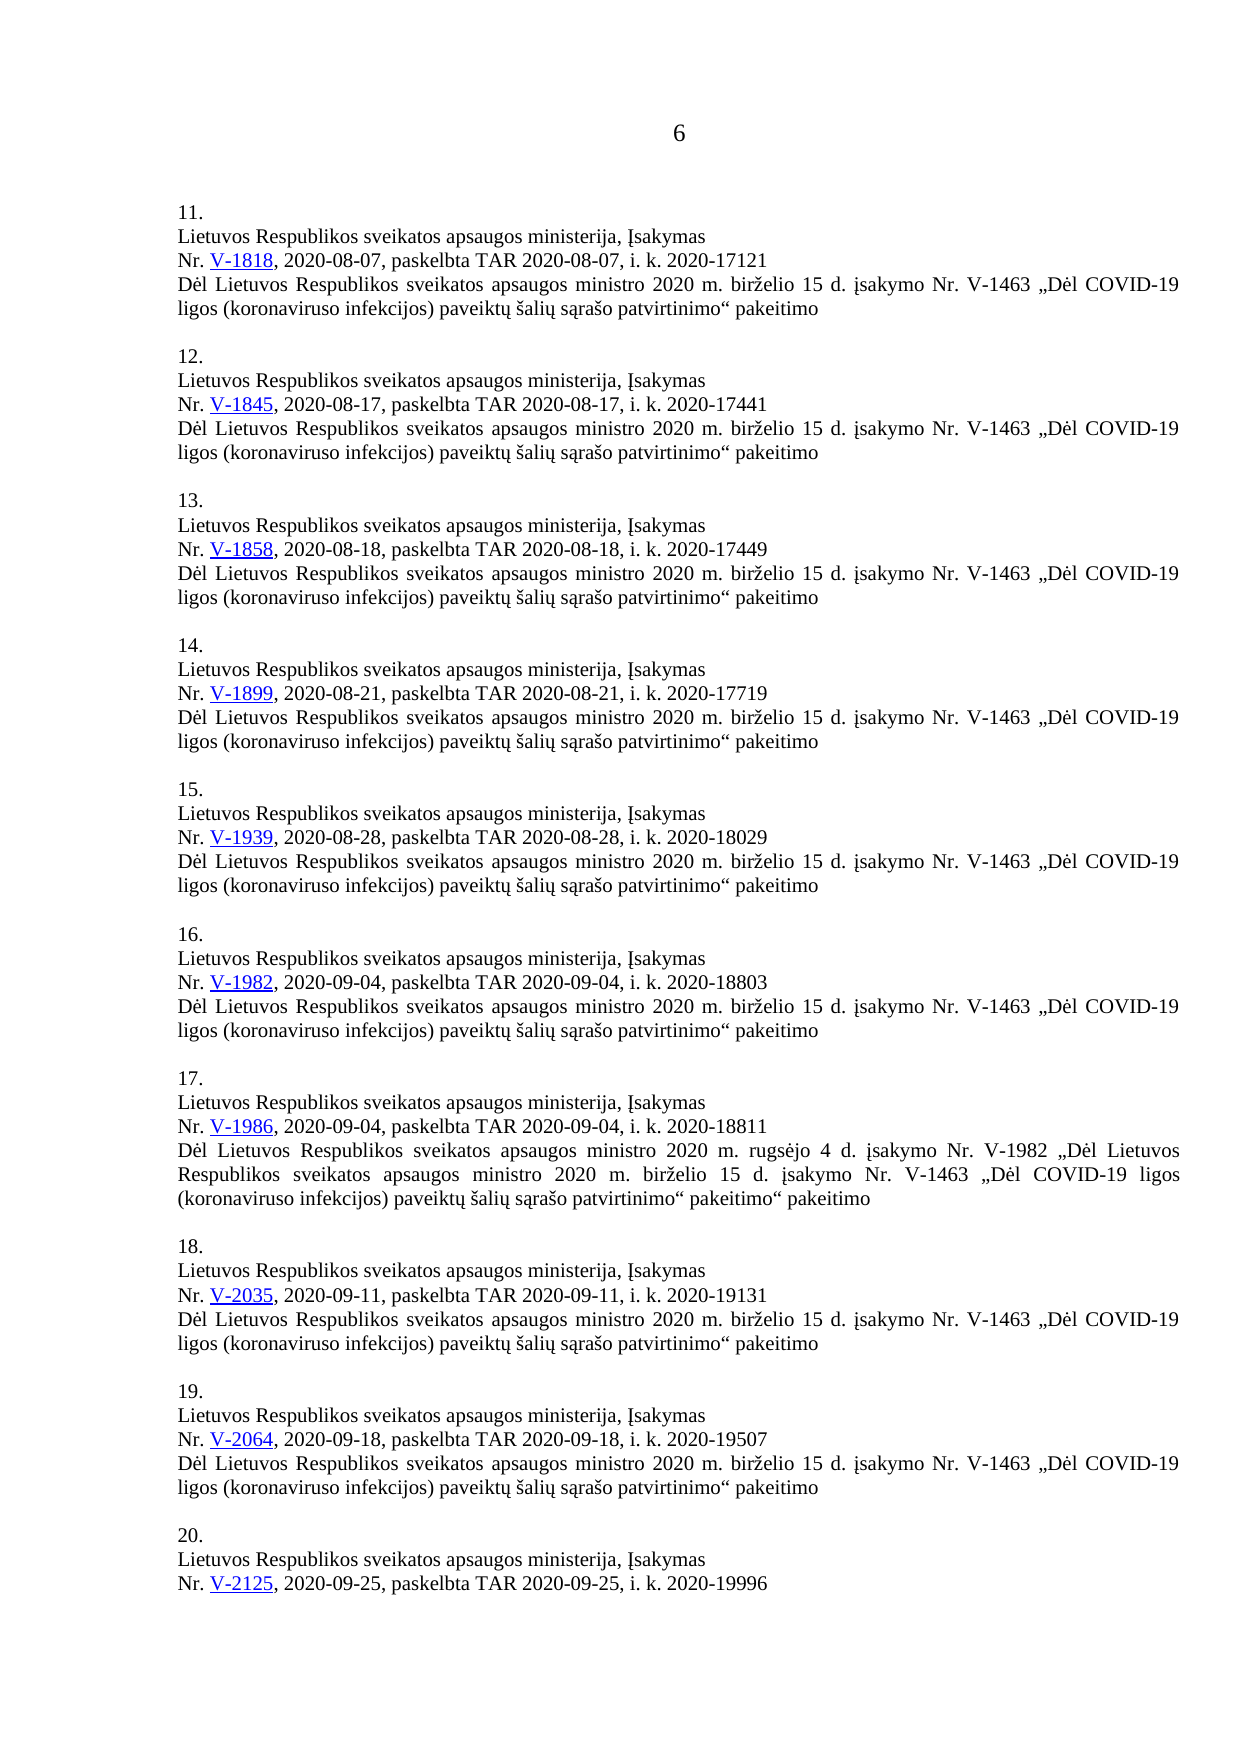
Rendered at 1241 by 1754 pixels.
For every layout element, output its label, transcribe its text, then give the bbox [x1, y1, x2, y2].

text Nr. V-1982, 2020-09-04, paskelbta TAR 2020-09-04, i. k. 2020-18803 [177, 970, 1181, 994]
text 13. [177, 488, 1181, 512]
text Nr. V-1986, 2020-09-04, paskelbta TAR 2020-09-04, i. k. 2020-18811 [177, 1114, 1181, 1138]
text 15. [177, 777, 1181, 801]
text 12. [177, 344, 1181, 368]
text Lietuvos Respublikos sveikatos apsaugos ministerija, Įsakymas [177, 1547, 1181, 1571]
text Dėl Lietuvos Respublikos sveikatos apsaugos ministro 2020 m. rugsėjo 4 d. įsakymo Nr. V-1982 „Dėl Lietuvos Respublikos sveikatos apsaugos ministro 2020 m. birželio 15 d. įsakymo Nr. V-1463 „Dėl COVID-19 ligos (koronaviruso infekcijos) paveiktų šalių sąrašo patvirtinimo“ pakeitimo“ pakeitimo [177, 1138, 1181, 1210]
text Lietuvos Respublikos sveikatos apsaugos ministerija, Įsakymas [177, 946, 1181, 970]
text Lietuvos Respublikos sveikatos apsaugos ministerija, Įsakymas [177, 1403, 1181, 1427]
text Dėl Lietuvos Respublikos sveikatos apsaugos ministro 2020 m. birželio 15 d. įsakymo Nr. V-1463 „Dėl COVID-19 ligos (koronaviruso infekcijos) paveiktų šalių sąrašo patvirtinimo“ pakeitimo [177, 416, 1181, 464]
text Nr. V-2035, 2020-09-11, paskelbta TAR 2020-09-11, i. k. 2020-19131 [177, 1282, 1181, 1307]
text Nr. V-1818, 2020-08-07, paskelbta TAR 2020-08-07, i. k. 2020-17121 [177, 248, 1181, 272]
text Lietuvos Respublikos sveikatos apsaugos ministerija, Įsakymas [177, 368, 1181, 392]
text Nr. V-1858, 2020-08-18, paskelbta TAR 2020-08-18, i. k. 2020-17449 [177, 537, 1181, 561]
text Dėl Lietuvos Respublikos sveikatos apsaugos ministro 2020 m. birželio 15 d. įsakymo Nr. V-1463 „Dėl COVID-19 ligos (koronaviruso infekcijos) paveiktų šalių sąrašo patvirtinimo“ pakeitimo [177, 1307, 1181, 1355]
text Nr. V-2064, 2020-09-18, paskelbta TAR 2020-09-18, i. k. 2020-19507 [177, 1427, 1181, 1451]
text Dėl Lietuvos Respublikos sveikatos apsaugos ministro 2020 m. birželio 15 d. įsakymo Nr. V-1463 „Dėl COVID-19 ligos (koronaviruso infekcijos) paveiktų šalių sąrašo patvirtinimo“ pakeitimo [177, 705, 1181, 753]
text Dėl Lietuvos Respublikos sveikatos apsaugos ministro 2020 m. birželio 15 d. įsakymo Nr. V-1463 „Dėl COVID-19 ligos (koronaviruso infekcijos) paveiktų šalių sąrašo patvirtinimo“ pakeitimo [177, 272, 1181, 320]
text 20. [177, 1523, 1181, 1547]
text Lietuvos Respublikos sveikatos apsaugos ministerija, Įsakymas [177, 224, 1181, 248]
text Nr. V-1939, 2020-08-28, paskelbta TAR 2020-08-28, i. k. 2020-18029 [177, 825, 1181, 849]
text 14. [177, 633, 1181, 657]
text Dėl Lietuvos Respublikos sveikatos apsaugos ministro 2020 m. birželio 15 d. įsakymo Nr. V-1463 „Dėl COVID-19 ligos (koronaviruso infekcijos) paveiktų šalių sąrašo patvirtinimo“ pakeitimo [177, 849, 1181, 897]
text Lietuvos Respublikos sveikatos apsaugos ministerija, Įsakymas [177, 1090, 1181, 1114]
text Lietuvos Respublikos sveikatos apsaugos ministerija, Įsakymas [177, 801, 1181, 825]
text Lietuvos Respublikos sveikatos apsaugos ministerija, Įsakymas [177, 1258, 1181, 1282]
text Nr. V-2125, 2020-09-25, paskelbta TAR 2020-09-25, i. k. 2020-19996 [177, 1571, 1181, 1595]
text Nr. V-1899, 2020-08-21, paskelbta TAR 2020-08-21, i. k. 2020-17719 [177, 681, 1181, 705]
text Dėl Lietuvos Respublikos sveikatos apsaugos ministro 2020 m. birželio 15 d. įsakymo Nr. V-1463 „Dėl COVID-19 ligos (koronaviruso infekcijos) paveiktų šalių sąrašo patvirtinimo“ pakeitimo [177, 994, 1181, 1042]
text Dėl Lietuvos Respublikos sveikatos apsaugos ministro 2020 m. birželio 15 d. įsakymo Nr. V-1463 „Dėl COVID-19 ligos (koronaviruso infekcijos) paveiktų šalių sąrašo patvirtinimo“ pakeitimo [177, 561, 1181, 609]
text Lietuvos Respublikos sveikatos apsaugos ministerija, Įsakymas [177, 512, 1181, 537]
text 17. [177, 1066, 1181, 1090]
text 19. [177, 1379, 1181, 1403]
text Dėl Lietuvos Respublikos sveikatos apsaugos ministro 2020 m. birželio 15 d. įsakymo Nr. V-1463 „Dėl COVID-19 ligos (koronaviruso infekcijos) paveiktų šalių sąrašo patvirtinimo“ pakeitimo [177, 1451, 1181, 1499]
text 18. [177, 1234, 1181, 1258]
text 16. [177, 922, 1181, 946]
text Nr. V-1845, 2020-08-17, paskelbta TAR 2020-08-17, i. k. 2020-17441 [177, 392, 1181, 416]
text 11. [177, 200, 1181, 224]
text Lietuvos Respublikos sveikatos apsaugos ministerija, Įsakymas [177, 657, 1181, 681]
